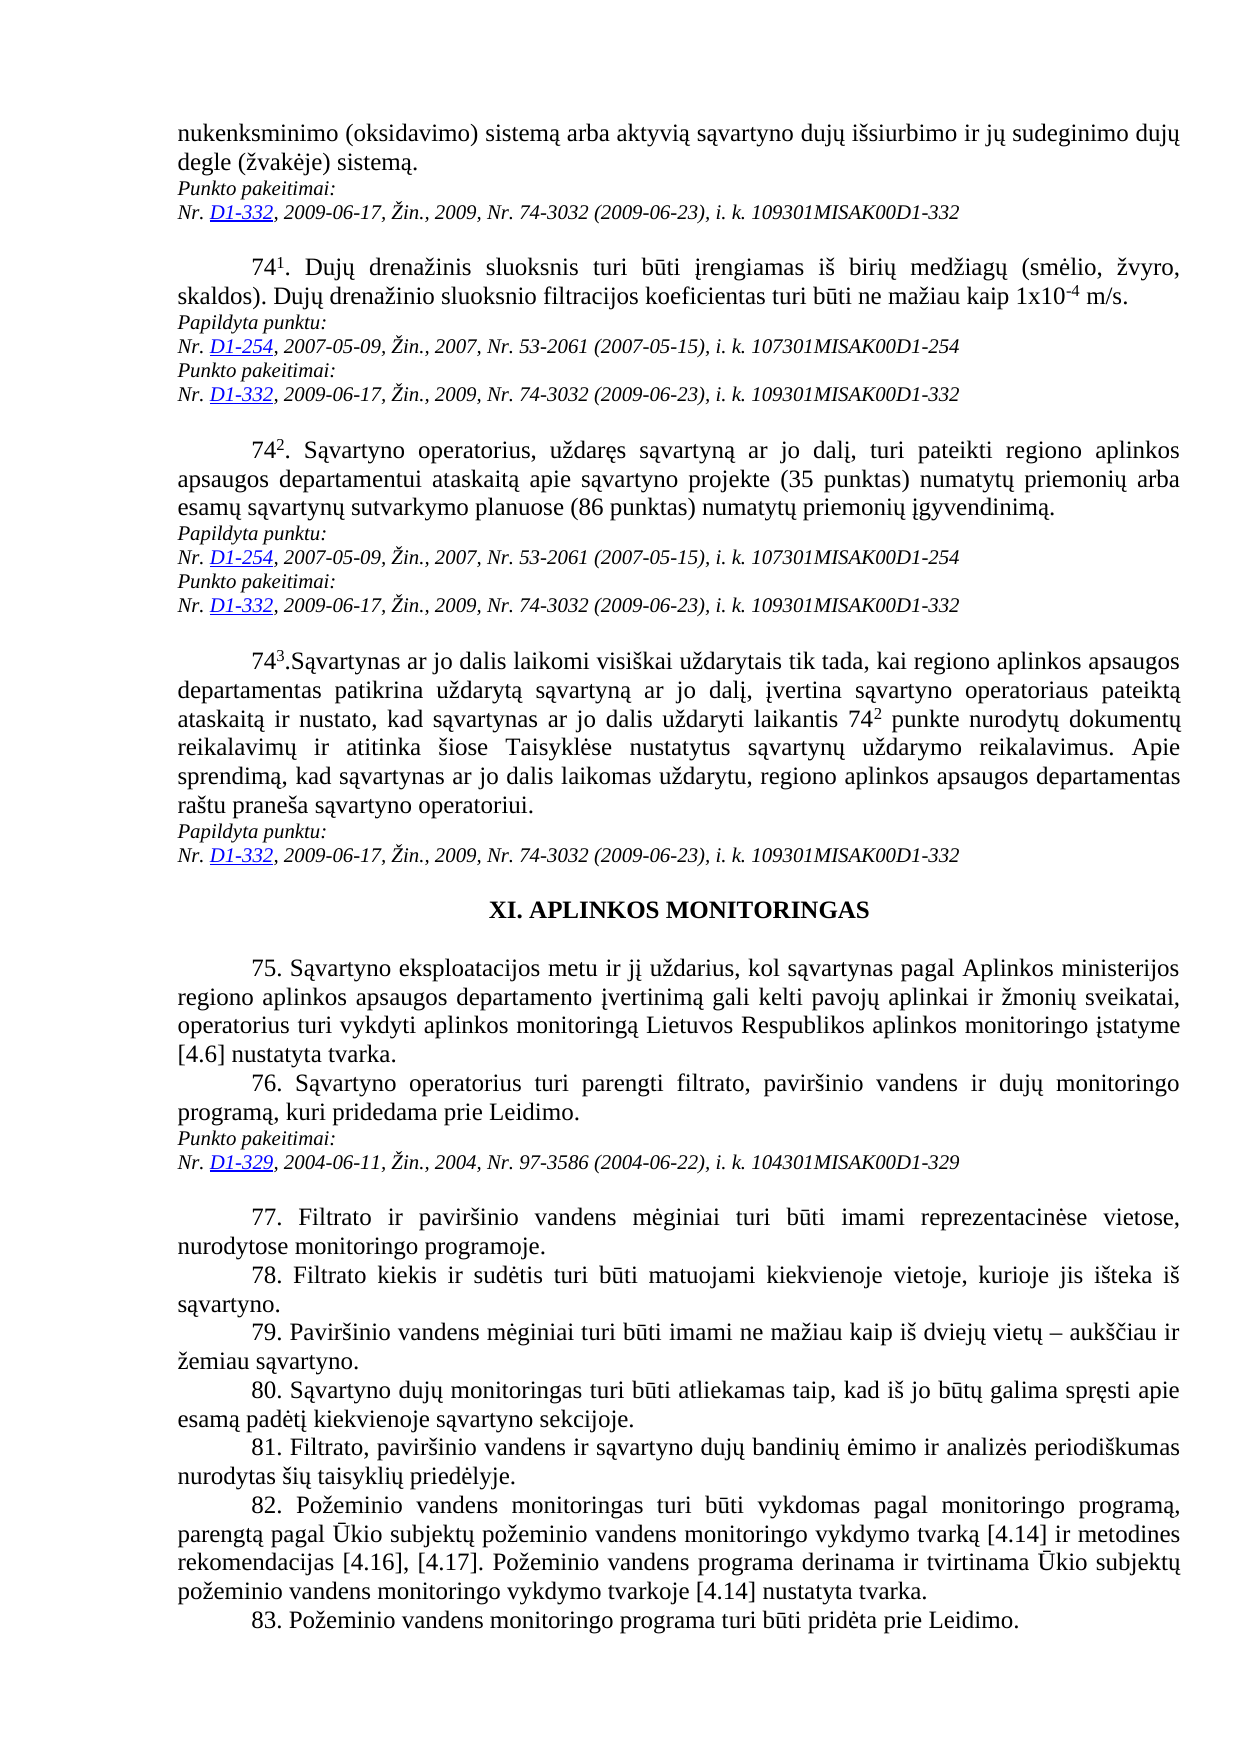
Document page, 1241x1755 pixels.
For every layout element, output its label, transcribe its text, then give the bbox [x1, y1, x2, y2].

text Punkto pakeitimai: [177, 176, 1181, 200]
text Papildyta punktu: [177, 819, 1181, 843]
text Nr. D1-332, 2009-06-17, Žin., 2009, Nr. 74-3032 (2009-06-23), i. k. 109301MISAK00D1-332 [177, 593, 1181, 617]
text Papildyta punktu: [177, 310, 1181, 334]
text 81. Filtrato, paviršinio vandens ir sąvartyno dujų bandinių ėmimo ir analizės periodiškumas nurodytas šių taisyklių priedėlyje. [177, 1432, 1181, 1490]
text 743.Sąvartynas ar jo dalis laikomi visiškai uždarytais tik tada, kai regiono aplinkos apsaugos departamentas patikrina uždarytą sąvartyną ar jo dalį, įvertina sąvartyno operatoriaus pateiktą ataskaitą ir nustato, kad sąvartynas ar jo dalis uždaryti laikantis 742 punkte nurodytų dokumentų reikalavimų ir atitinka šiose Taisyklėse nustatytus sąvartynų uždarymo reikalavimus. Apie sprendimą, kad sąvartynas ar jo dalis laikomas uždarytu, regiono aplinkos apsaugos departamentas raštu praneša sąvartyno operatoriui. [177, 646, 1181, 819]
text Papildyta punktu: [177, 521, 1181, 545]
text 78. Filtrato kiekis ir sudėtis turi būti matuojami kiekvienoje vietoje, kurioje jis išteka iš sąvartyno. [177, 1260, 1181, 1317]
text 83. Požeminio vandens monitoringo programa turi būti pridėta prie Leidimo. [177, 1605, 1181, 1634]
text 82. Požeminio vandens monitoringas turi būti vykdomas pagal monitoringo programą, parengtą pagal Ūkio subjektų požeminio vandens monitoringo vykdymo tvarką [4.14] ir metodines rekomendacijas [4.16], [4.17]. Požeminio vandens programa derinama ir tvirtinama Ūkio subjektų požeminio vandens monitoringo vykdymo tvarkoje [4.14] nustatyta tvarka. [177, 1490, 1181, 1605]
text Nr. D1-332, 2009-06-17, Žin., 2009, Nr. 74-3032 (2009-06-23), i. k. 109301MISAK00D1-332 [177, 200, 1181, 224]
text 75. Sąvartyno eksploatacijos metu ir jį uždarius, kol sąvartynas pagal Aplinkos ministerijos regiono aplinkos apsaugos departamento įvertinimą gali kelti pavojų aplinkai ir žmonių sveikatai, operatorius turi vykdyti aplinkos monitoringą Lietuvos Respublikos aplinkos monitoringo įstatyme [4.6] nustatyta tvarka. [177, 953, 1181, 1068]
text nukenksminimo (oksidavimo) sistemą arba aktyvią sąvartyno dujų išsiurbimo ir jų sudeginimo dujų degle (žvakėje) sistemą. [177, 118, 1181, 176]
text 742. Sąvartyno operatorius, uždaręs sąvartyną ar jo dalį, turi pateikti regiono aplinkos apsaugos departamentui ataskaitą apie sąvartyno projekte (35 punktas) numatytų priemonių arba esamų sąvartynų sutvarkymo planuose (86 punktas) numatytų priemonių įgyvendinimą. [177, 435, 1181, 521]
text Nr. D1-254, 2007-05-09, Žin., 2007, Nr. 53-2061 (2007-05-15), i. k. 107301MISAK00D1-254 [177, 334, 1181, 358]
text Punkto pakeitimai: [177, 1126, 1181, 1150]
text Punkto pakeitimai: [177, 358, 1181, 382]
text Nr. D1-332, 2009-06-17, Žin., 2009, Nr. 74-3032 (2009-06-23), i. k. 109301MISAK00D1-332 [177, 843, 1181, 867]
text XI. Aplinkos monitoringas [177, 896, 1181, 924]
text Nr. D1-254, 2007-05-09, Žin., 2007, Nr. 53-2061 (2007-05-15), i. k. 107301MISAK00D1-254 [177, 545, 1181, 569]
text 80. Sąvartyno dujų monitoringas turi būti atliekamas taip, kad iš jo būtų galima spręsti apie esamą padėtį kiekvienoje sąvartyno sekcijoje. [177, 1375, 1181, 1432]
text Punkto pakeitimai: [177, 569, 1181, 593]
text 77. Filtrato ir paviršinio vandens mėginiai turi būti imami reprezentacinėse vietose, nurodytose monitoringo programoje. [177, 1202, 1181, 1260]
text 76. Sąvartyno operatorius turi parengti filtrato, paviršinio vandens ir dujų monitoringo programą, kuri pridedama prie Leidimo. [177, 1068, 1181, 1126]
text 79. Paviršinio vandens mėginiai turi būti imami ne mažiau kaip iš dviejų vietų – aukščiau ir žemiau sąvartyno. [177, 1317, 1181, 1375]
text Nr. D1-332, 2009-06-17, Žin., 2009, Nr. 74-3032 (2009-06-23), i. k. 109301MISAK00D1-332 [177, 382, 1181, 406]
text 741. Dujų drenažinis sluoksnis turi būti įrengiamas iš birių medžiagų (smėlio, žvyro, skaldos). Dujų drenažinio sluoksnio filtracijos koeficientas turi būti ne mažiau kaip 1x10-4 m/s. [177, 252, 1181, 310]
text Nr. D1-329, 2004-06-11, Žin., 2004, Nr. 97-3586 (2004-06-22), i. k. 104301MISAK00D1-329 [177, 1150, 1181, 1174]
